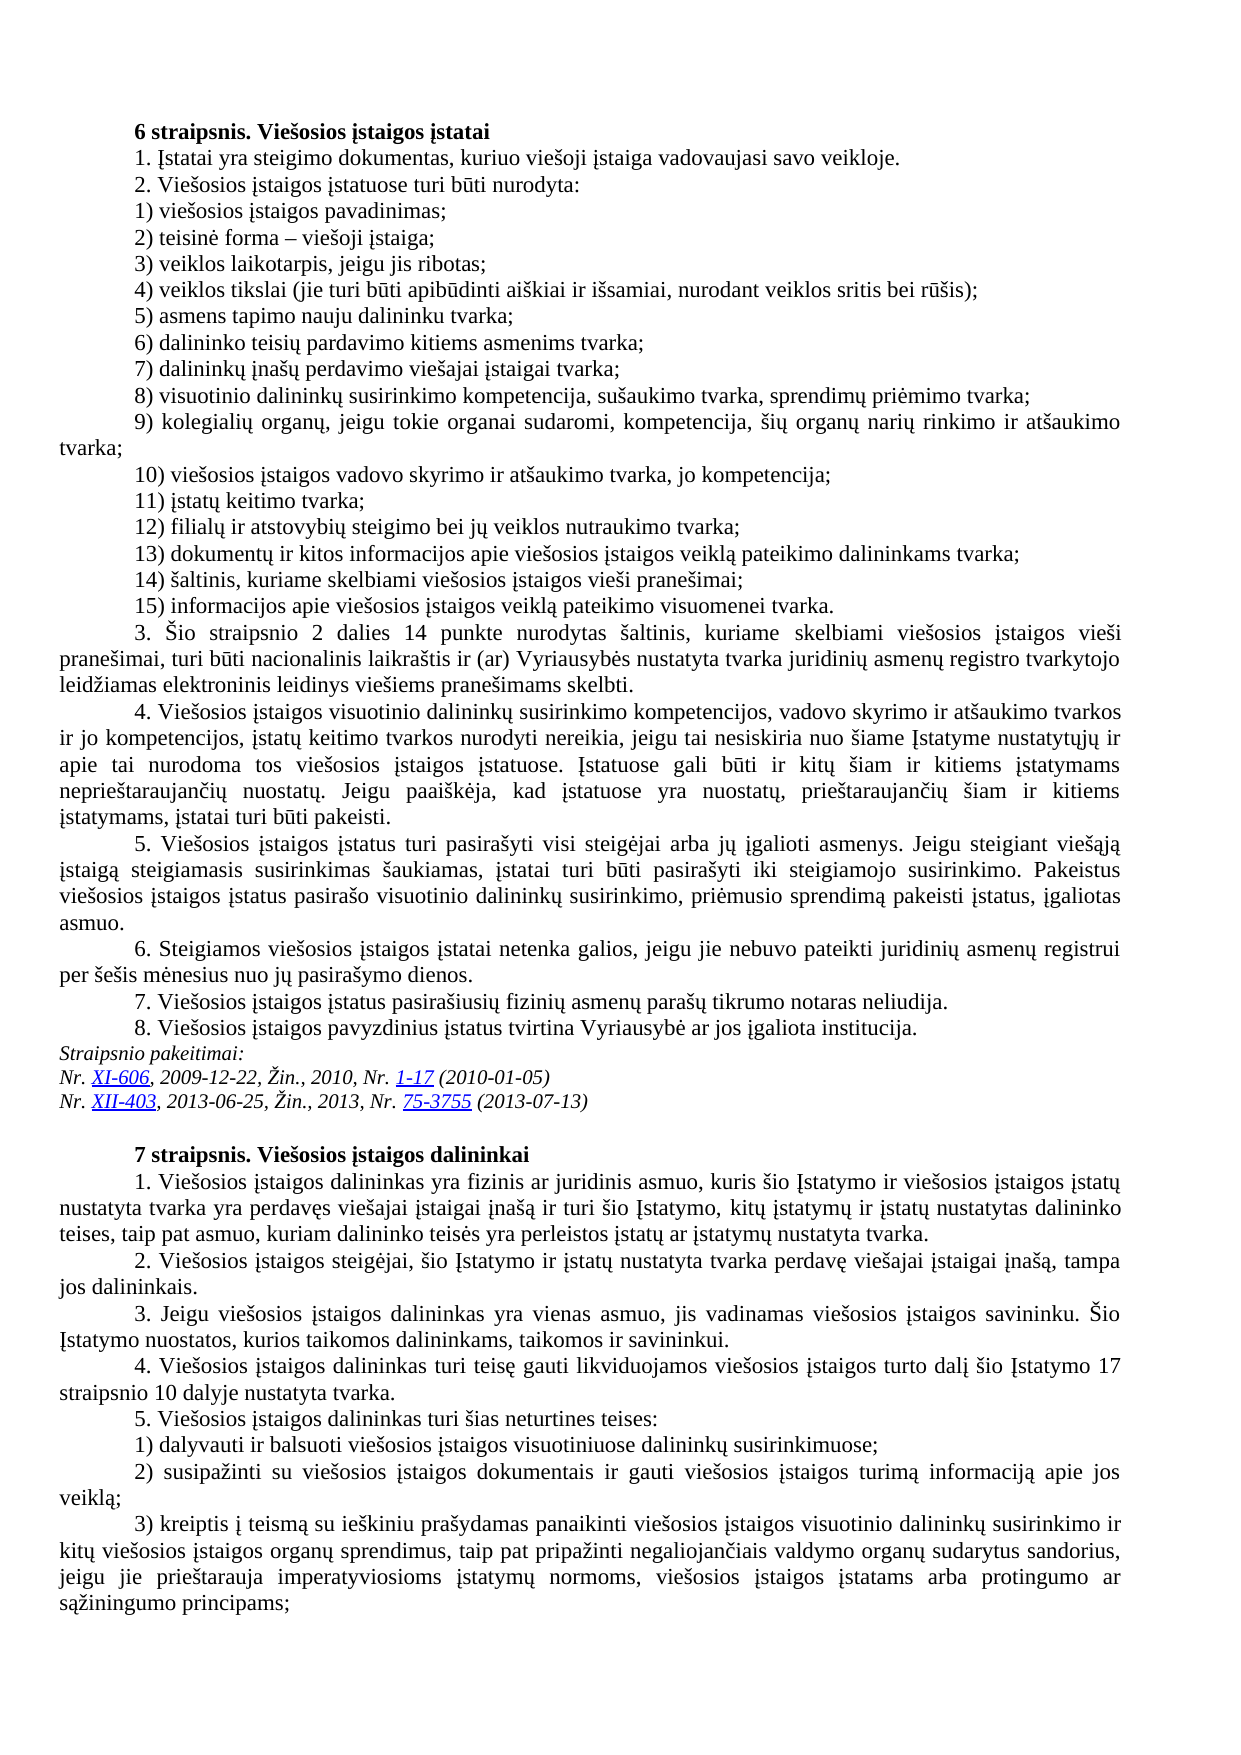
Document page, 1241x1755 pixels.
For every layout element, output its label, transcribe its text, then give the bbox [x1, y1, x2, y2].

text 3) kreiptis į teismą su ieškiniu prašydamas panaikinti viešosios įstaigos visuotinio dalininkų susirinkimo ir kitų viešosios įstaigos organų sprendimus, taip pat pripažinti negaliojančiais valdymo organų sudarytus sandorius, jeigu jie prieštarauja imperatyviosioms įstatymų normoms, viešosios įstaigos įstatams arba protingumo ar sąžiningumo principams; [59, 1510, 1122, 1616]
text 7) dalininkų įnašų perdavimo viešajai įstaigai tvarka; [59, 355, 1122, 382]
text 1. Viešosios įstaigos dalininkas yra fizinis ar juridinis asmuo, kuris šio Įstatymo ir viešosios įstaigos įstatų nustatyta tvarka yra perdavęs viešajai įstaigai įnašą ir turi šio Įstatymo, kitų įstatymų ir įstatų nustatytas dalininko teises, taip pat asmuo, kuriam dalininko teisės yra perleistos įstatų ar įstatymų nustatyta tvarka. [59, 1168, 1122, 1247]
text 1. Įstatai yra steigimo dokumentas, kuriuo viešoji įstaiga vadovaujasi savo veikloje. [59, 144, 1122, 171]
text 5) asmens tapimo nauju dalininku tvarka; [59, 303, 1122, 329]
text 4) veiklos tikslai (jie turi būti apibūdinti aiškiai ir išsamiai, nurodant veiklos sritis bei rūšis); [59, 276, 1122, 303]
text 3) veiklos laikotarpis, jeigu jis ribotas; [59, 250, 1122, 276]
text 2. Viešosios įstaigos steigėjai, šio Įstatymo ir įstatų nustatyta tvarka perdavę viešajai įstaigai įnašą, tampa jos dalininkais. [59, 1247, 1122, 1299]
text 10) viešosios įstaigos vadovo skyrimo ir atšaukimo tvarka, jo kompetencija; [59, 461, 1122, 487]
text 8. Viešosios įstaigos pavyzdinius įstatus tvirtina Vyriausybė ar jos įgaliota institucija. [59, 1014, 1122, 1041]
text 1) viešosios įstaigos pavadinimas; [59, 197, 1122, 223]
text 3. Jeigu viešosios įstaigos dalininkas yra vienas asmuo, jis vadinamas viešosios įstaigos savininku. Šio Įstatymo nuostatos, kurios taikomos dalininkams, taikomos ir savininkui. [59, 1299, 1122, 1352]
text 8) visuotinio dalininkų susirinkimo kompetencija, sušaukimo tvarka, sprendimų priėmimo tvarka; [59, 382, 1122, 408]
text 14) šaltinis, kuriame skelbiami viešosios įstaigos vieši pranešimai; [59, 566, 1122, 592]
text 4. Viešosios įstaigos visuotinio dalininkų susirinkimo kompetencijos, vadovo skyrimo ir atšaukimo tvarkos ir jo kompetencijos, įstatų keitimo tvarkos nurodyti nereikia, jeigu tai nesiskiria nuo šiame Įstatyme nustatytųjų ir apie tai nurodoma tos viešosios įstaigos įstatuose. Įstatuose gali būti ir kitų šiam ir kitiems įstatymams neprieštaraujančių nuostatų. Jeigu paaiškėja, kad įstatuose yra nuostatų, prieštaraujančių šiam ir kitiems įstatymams, įstatai turi būti pakeisti. [59, 698, 1122, 830]
text Straipsnio pakeitimai: [59, 1041, 1122, 1064]
text 9) kolegialių organų, jeigu tokie organai sudaromi, kompetencija, šių organų narių rinkimo ir atšaukimo tvarka; [59, 408, 1122, 461]
text 7 straipsnis. Viešosios įstaigos dalininkai [59, 1141, 1122, 1168]
text 4. Viešosios įstaigos dalininkas turi teisę gauti likviduojamos viešosios įstaigos turto dalį šio Įstatymo 17 straipsnio 10 dalyje nustatyta tvarka. [59, 1352, 1122, 1405]
text 13) dokumentų ir kitos informacijos apie viešosios įstaigos veiklą pateikimo dalininkams tvarka; [59, 540, 1122, 566]
text 12) filialų ir atstovybių steigimo bei jų veiklos nutraukimo tvarka; [59, 513, 1122, 540]
text 2. Viešosios įstaigos įstatuose turi būti nurodyta: [59, 171, 1122, 197]
text Nr. XI-606, 2009-12-22, Žin., 2010, Nr. 1-17 (2010-01-05) [59, 1064, 1122, 1089]
text 11) įstatų keitimo tvarka; [59, 487, 1122, 513]
text 15) informacijos apie viešosios įstaigos veiklą pateikimo visuomenei tvarka. [59, 592, 1122, 619]
text 3. Šio straipsnio 2 dalies 14 punkte nurodytas šaltinis, kuriame skelbiami viešosios įstaigos vieši pranešimai, turi būti nacionalinis laikraštis ir (ar) Vyriausybės nustatyta tvarka juridinių asmenų registro tvarkytojo leidžiamas elektroninis leidinys viešiems pranešimams skelbti. [59, 619, 1122, 698]
text 2) susipažinti su viešosios įstaigos dokumentais ir gauti viešosios įstaigos turimą informaciją apie jos veiklą; [59, 1458, 1122, 1510]
text 6 straipsnis. Viešosios įstaigos įstatai [59, 118, 1122, 144]
text 5. Viešosios įstaigos įstatus turi pasirašyti visi steigėjai arba jų įgalioti asmenys. Jeigu steigiant viešąją įstaigą steigiamasis susirinkimas šaukiamas, įstatai turi būti pasirašyti iki steigiamojo susirinkimo. Pakeistus viešosios įstaigos įstatus pasirašo visuotinio dalininkų susirinkimo, priėmusio sprendimą pakeisti įstatus, įgaliotas asmuo. [59, 830, 1122, 935]
text Nr. XII-403, 2013-06-25, Žin., 2013, Nr. 75-3755 (2013-07-13) [59, 1089, 1122, 1113]
text 1) dalyvauti ir balsuoti viešosios įstaigos visuotiniuose dalininkų susirinkimuose; [59, 1431, 1122, 1458]
text 5. Viešosios įstaigos dalininkas turi šias neturtines teises: [59, 1405, 1122, 1431]
text 6. Steigiamos viešosios įstaigos įstatai netenka galios, jeigu jie nebuvo pateikti juridinių asmenų registrui per šešis mėnesius nuo jų pasirašymo dienos. [59, 935, 1122, 988]
text 6) dalininko teisių pardavimo kitiems asmenims tvarka; [59, 329, 1122, 355]
text 2) teisinė forma – viešoji įstaiga; [59, 223, 1122, 250]
text 7. Viešosios įstaigos įstatus pasirašiusių fizinių asmenų parašų tikrumo notaras neliudija. [59, 988, 1122, 1014]
